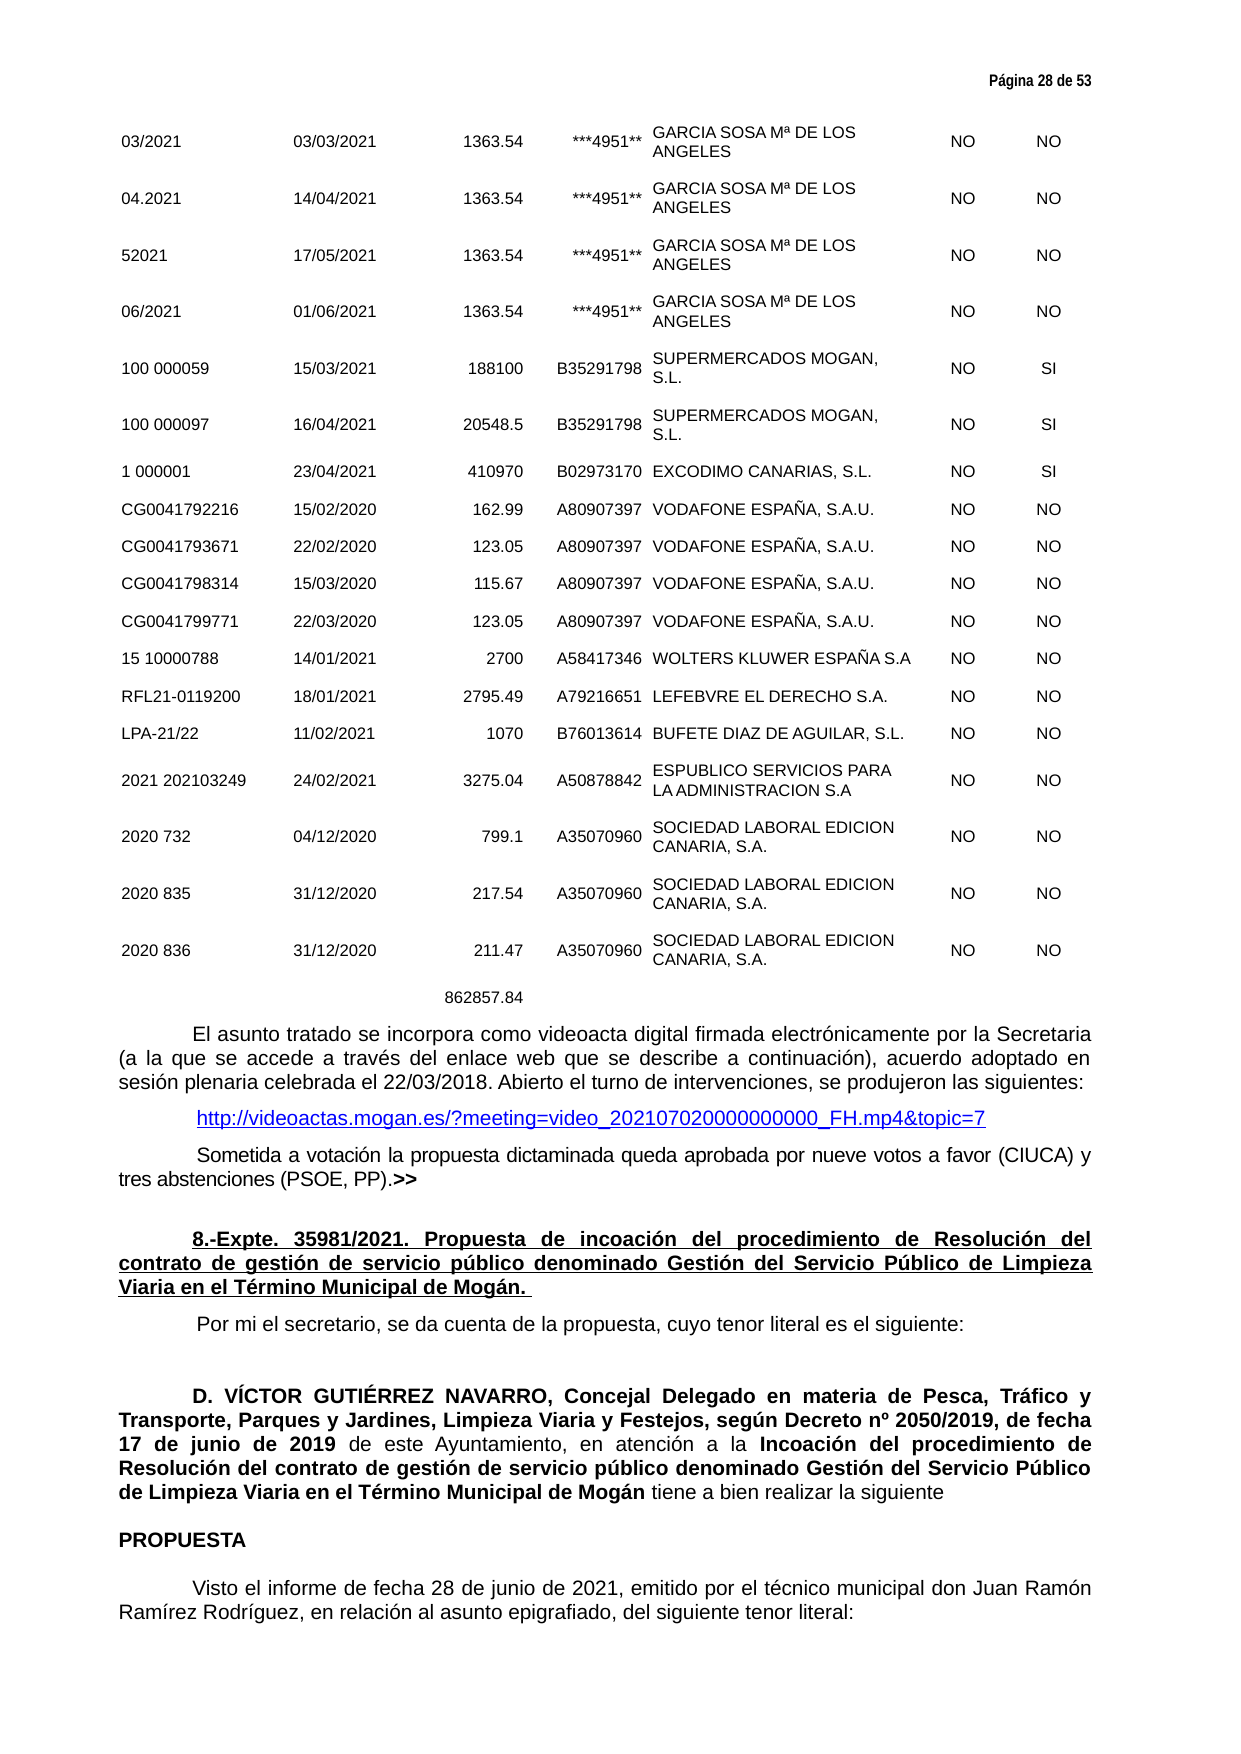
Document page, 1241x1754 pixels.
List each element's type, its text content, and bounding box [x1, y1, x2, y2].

table_cell 14/04/2021 [290, 176, 396, 233]
table_cell 20548,5 [396, 403, 526, 459]
table_cell NO [1015, 534, 1087, 571]
table_cell NO [915, 684, 1015, 721]
table_cell NO [1015, 646, 1087, 683]
text Por mi el secretario, se da cuenta de la propuesta, cuyo tenor literal es el siguiente: [118, 1311, 1092, 1335]
table_cell 15/03/2020 [290, 571, 396, 609]
table_cell 410970 [396, 459, 526, 496]
table_cell ***4951** [526, 120, 649, 176]
table_cell NO [915, 721, 1015, 758]
table_cell EXCODIMO CANARIAS, S.L. [650, 459, 915, 496]
table_cell NO [1015, 120, 1087, 176]
table_cell NO [915, 928, 1015, 984]
table_cell NO [1015, 684, 1087, 721]
table_cell 1 000001 [118, 459, 290, 496]
table_cell NO [1015, 289, 1087, 346]
table_cell 188100 [396, 346, 526, 402]
table_cell 22/02/2020 [290, 534, 396, 571]
table_cell LPA-21/22 [118, 721, 290, 758]
text http://videoactas.mogan.es/?meeting=video_202107020000000000_FH.mp4&topic=7 [118, 1106, 1092, 1130]
text Sometida a votación la propuesta dictaminada queda aprobada por nueve votos a favor (CIUCA) y tres abstenciones (PSOE, PP).>> [118, 1143, 1092, 1191]
table_cell B76013614 [526, 721, 649, 758]
table_cell 2020 835 [118, 871, 290, 928]
table_cell 03/03/2021 [290, 120, 396, 176]
text D. VÍCTOR GUTIÉRREZ NAVARRO, Concejal Delegado en materia de Pesca, Tráfico y Transporte, Parques y Jardines, Limpieza Viaria y Festejos, según Decreto nº 2050/2019, de fecha 17 de junio de 2019 de este Ayuntamiento, en atención a la Incoación del procedimiento de Resolución del contrato de gestión de servicio público denominado Gestión del Servicio Público de Limpieza Viaria en el Término Municipal de Mogán tiene a bien realizar la siguiente [118, 1384, 1092, 1504]
table_cell GARCIA SOSA Mª DE LOS ANGELES [650, 289, 915, 346]
table_cell CG0041798314 [118, 571, 290, 609]
table_cell [1015, 985, 1087, 1022]
table_cell [290, 985, 396, 1022]
table_cell [526, 985, 649, 1022]
table_cell NO [915, 534, 1015, 571]
table_cell 1363,54 [396, 289, 526, 346]
table_cell A80907397 [526, 609, 649, 646]
table_cell B35291798 [526, 403, 649, 459]
text Visto el informe de fecha 28 de junio de 2021, emitido por el técnico municipal don Juan Ramón Ramírez Rodríguez, en relación al asunto epigrafiado, del siguiente tenor literal: [118, 1576, 1092, 1624]
table_cell NO [1015, 815, 1087, 871]
table_cell B35291798 [526, 346, 649, 402]
table_cell GARCIA SOSA Mª DE LOS ANGELES [650, 176, 915, 233]
table_cell 01/06/2021 [290, 289, 396, 346]
table_cell NO [1015, 176, 1087, 233]
table_cell NO [915, 459, 1015, 496]
table_cell NO [915, 758, 1015, 815]
table_cell NO [1015, 758, 1087, 815]
text 8.-Expte. 35981/2021. Propuesta de incoación del procedimiento de Resolución del contrato de gestión de servicio público denominado Gestión del Servicio Público de Limpieza [118, 1203, 1092, 1272]
table_cell 04/12/2020 [290, 815, 396, 871]
table_cell SI [1015, 459, 1087, 496]
table_cell 22/03/2020 [290, 609, 396, 646]
table_cell A35070960 [526, 928, 649, 984]
table_cell B02973170 [526, 459, 649, 496]
table_cell SI [1015, 346, 1087, 402]
table_cell 06/2021 [118, 289, 290, 346]
table_cell NO [915, 233, 1015, 289]
table_cell VODAFONE ESPAÑA, S.A.U. [650, 571, 915, 609]
table_cell CG0041792216 [118, 496, 290, 534]
table_cell SOCIEDAD LABORAL EDICION CANARIA, S.A. [650, 871, 915, 928]
table_cell GARCIA SOSA Mª DE LOS ANGELES [650, 233, 915, 289]
table_cell NO [915, 176, 1015, 233]
table_cell NO [1015, 571, 1087, 609]
table_cell A80907397 [526, 496, 649, 534]
table_cell 3275,04 [396, 758, 526, 815]
table_cell 15/02/2020 [290, 496, 396, 534]
table_cell NO [1015, 496, 1087, 534]
table_cell NO [915, 571, 1015, 609]
table_cell ***4951** [526, 176, 649, 233]
table_cell 31/12/2020 [290, 928, 396, 984]
table_cell 217,54 [396, 871, 526, 928]
table_cell 1363,54 [396, 176, 526, 233]
table_cell NO [915, 120, 1015, 176]
table_cell A50878842 [526, 758, 649, 815]
table_cell SUPERMERCADOS MOGAN, S.L. [650, 403, 915, 459]
table_cell NO [915, 346, 1015, 402]
table_cell 162,99 [396, 496, 526, 534]
table_cell 24/02/2021 [290, 758, 396, 815]
text Viaria en el Término Municipal de Mogán. [118, 1273, 1092, 1299]
table_cell LEFEBVRE EL DERECHO S.A. [650, 684, 915, 721]
table_cell 15/03/2021 [290, 346, 396, 402]
table_cell A80907397 [526, 571, 649, 609]
table_cell 52021 [118, 233, 290, 289]
table_cell NO [915, 815, 1015, 871]
table_cell 03/2021 [118, 120, 290, 176]
table_cell A58417346 [526, 646, 649, 683]
table_cell NO [1015, 928, 1087, 984]
table_cell 31/12/2020 [290, 871, 396, 928]
table_cell 1070 [396, 721, 526, 758]
table_cell NO [915, 403, 1015, 459]
table_cell NO [915, 289, 1015, 346]
table_cell VODAFONE ESPAÑA, S.A.U. [650, 609, 915, 646]
table_cell A35070960 [526, 871, 649, 928]
table_cell RFL21-0119200 [118, 684, 290, 721]
table_cell 2020 836 [118, 928, 290, 984]
table_cell GARCIA SOSA Mª DE LOS ANGELES [650, 120, 915, 176]
table_cell 16/04/2021 [290, 403, 396, 459]
table_cell 2021 202103249 [118, 758, 290, 815]
table_cell 123,05 [396, 534, 526, 571]
table_cell 123,05 [396, 609, 526, 646]
table_cell 211,47 [396, 928, 526, 984]
table_cell 17/05/2021 [290, 233, 396, 289]
table_cell NO [1015, 233, 1087, 289]
table_cell NO [915, 646, 1015, 683]
table_cell SI [1015, 403, 1087, 459]
table_cell VODAFONE ESPAÑA, S.A.U. [650, 534, 915, 571]
table_cell NO [1015, 609, 1087, 646]
table_cell SOCIEDAD LABORAL EDICION CANARIA, S.A. [650, 815, 915, 871]
table_cell 115,67 [396, 571, 526, 609]
table_cell 862857,84 [396, 985, 526, 1022]
table_cell SOCIEDAD LABORAL EDICION CANARIA, S.A. [650, 928, 915, 984]
table_cell 2700 [396, 646, 526, 683]
table_cell 2795,49 [396, 684, 526, 721]
table_cell A35070960 [526, 815, 649, 871]
table_cell 18/01/2021 [290, 684, 396, 721]
table_cell [118, 985, 290, 1022]
table_cell A79216651 [526, 684, 649, 721]
table_cell NO [915, 609, 1015, 646]
table_cell ESPUBLICO SERVICIOS PARA LA ADMINISTRACION S.A [650, 758, 915, 815]
table_cell 1363,54 [396, 120, 526, 176]
table_cell BUFETE DIAZ DE AGUILAR, S.L. [650, 721, 915, 758]
table_cell 04.2021 [118, 176, 290, 233]
table_cell 799,1 [396, 815, 526, 871]
table_cell 100 000097 [118, 403, 290, 459]
table_cell CG0041793671 [118, 534, 290, 571]
table_cell 14/01/2021 [290, 646, 396, 683]
table_cell ***4951** [526, 289, 649, 346]
table_cell NO [1015, 721, 1087, 758]
table_cell 11/02/2021 [290, 721, 396, 758]
table_cell SUPERMERCADOS MOGAN, S.L. [650, 346, 915, 402]
table_cell A80907397 [526, 534, 649, 571]
table_cell 23/04/2021 [290, 459, 396, 496]
table_cell 1363,54 [396, 233, 526, 289]
table_cell CG0041799771 [118, 609, 290, 646]
text El asunto tratado se incorpora como videoacta digital firmada electrónicamente por la Secretaria (a la que se accede a través del enlace web que se describe a continuación), acuerdo adoptado en sesión plenaria celebrada el 22/03/2018. Abierto el turno de intervenciones, se produjeron las siguientes: [118, 1022, 1092, 1094]
table_cell NO [915, 871, 1015, 928]
text PROPUESTA [118, 1528, 1092, 1552]
table_cell [915, 985, 1015, 1022]
table_cell NO [915, 496, 1015, 534]
table_cell 15 10000788 [118, 646, 290, 683]
table_cell NO [1015, 871, 1087, 928]
table_cell WOLTERS KLUWER ESPAÑA S.A [650, 646, 915, 683]
table_cell [650, 985, 915, 1022]
table_cell ***4951** [526, 233, 649, 289]
table_cell VODAFONE ESPAÑA, S.A.U. [650, 496, 915, 534]
table_cell 100 000059 [118, 346, 290, 402]
table_cell 2020 732 [118, 815, 290, 871]
